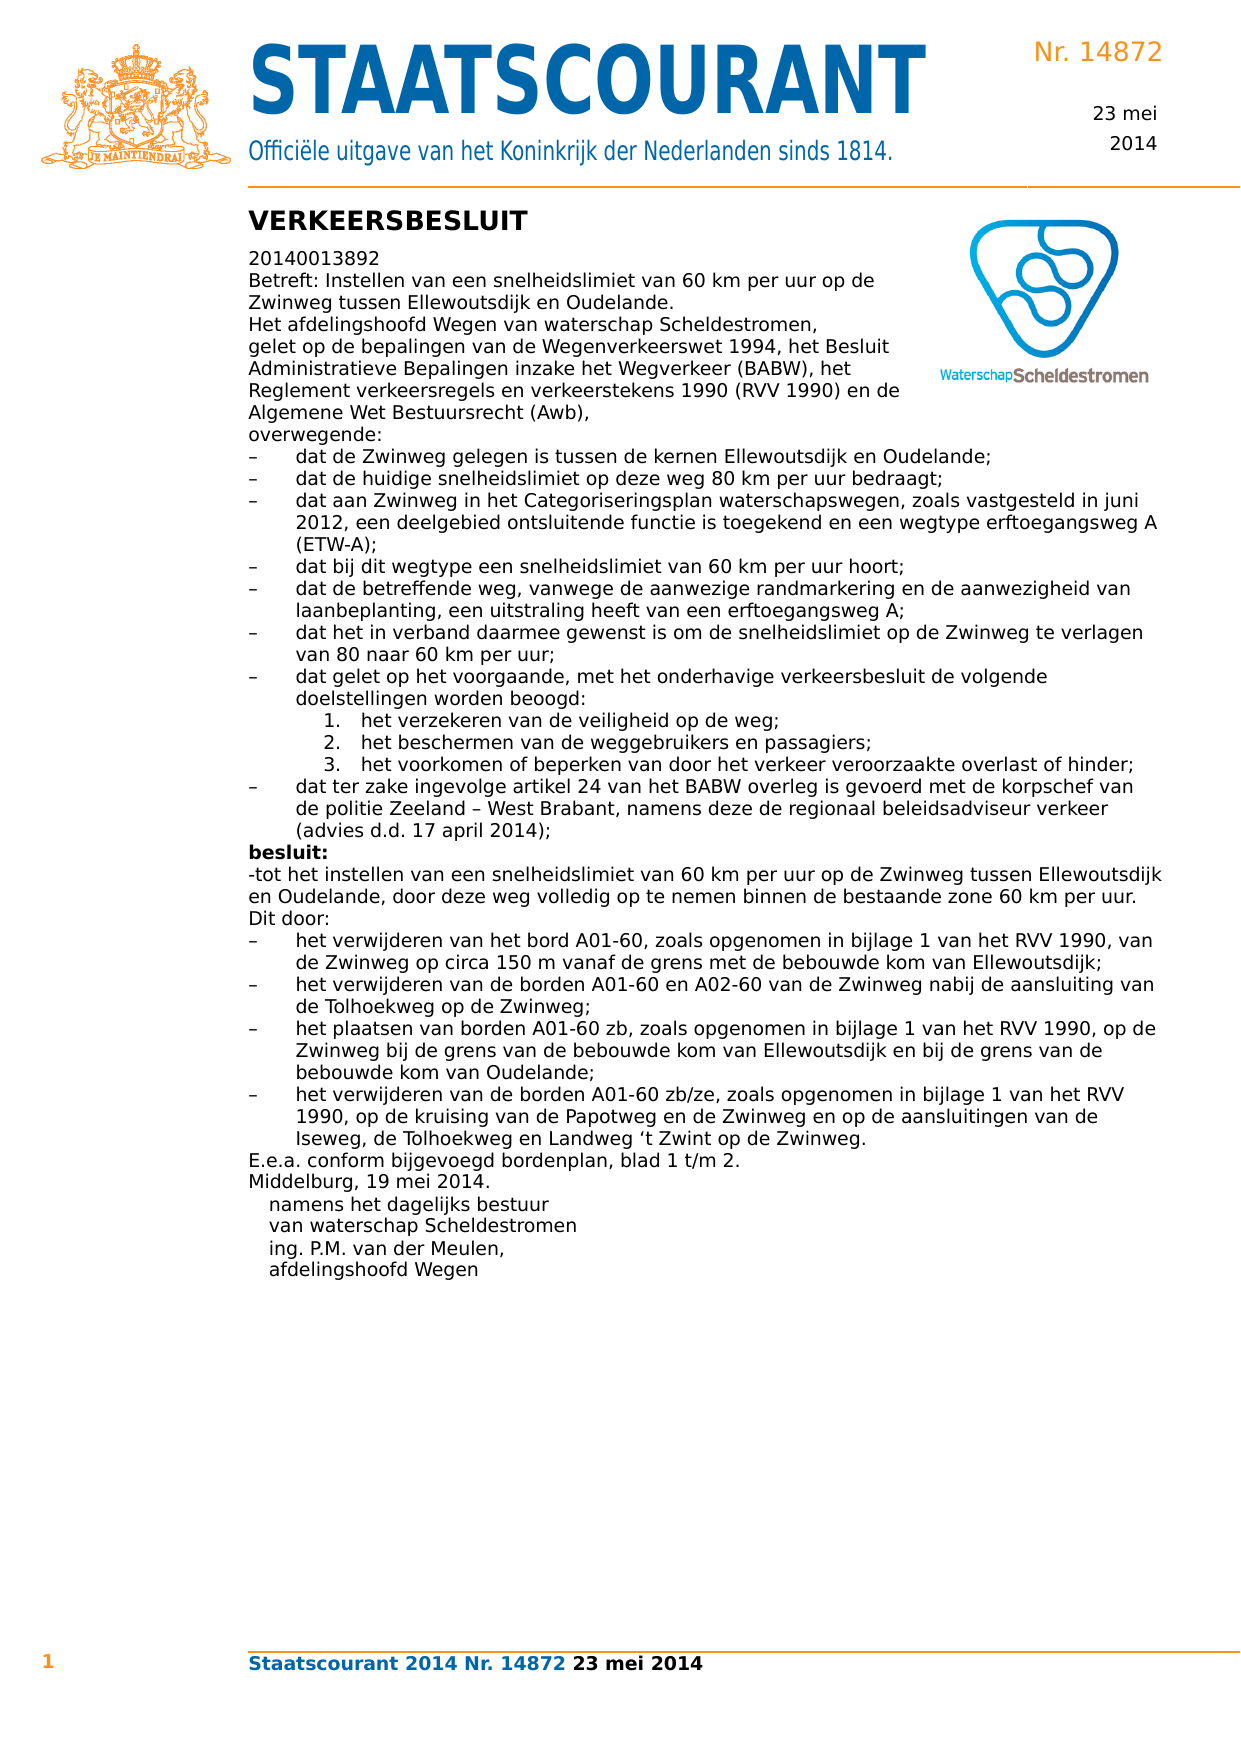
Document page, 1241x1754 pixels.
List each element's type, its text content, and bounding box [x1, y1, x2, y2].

subtitle VERKEERSBESLUIT [248, 206, 927, 237]
list het verzekeren van de veiligheid op de weg; [323, 710, 1163, 732]
subtitle 20140013892 [248, 248, 927, 270]
text ing. P.M. van der Meulen, [248, 1237, 1163, 1259]
text van waterschap Scheldestromen [248, 1215, 1163, 1237]
text namens het dagelijks bestuur [248, 1193, 1163, 1215]
list het verwijderen van de borden A01-60 zb/ze, zoals opgenomen in bijlage 1 van het RVV 1990, op de kruising van de Papotweg en de Zwinweg en op de aansluitingen van de Iseweg, de Tolhoekweg en Landweg ‘t Zwint op de Zwinweg. [248, 1083, 1163, 1149]
subtitle gelet op de bepalingen van de Wegenverkeerswet 1994, het Besluit Administratieve Bepalingen inzake het Wegverkeer (BABW), het Reglement verkeersregels en verkeerstekens 1990 (RVV 1990) en de Algemene Wet Bestuursrecht (Awb), [248, 336, 1163, 424]
list het voorkomen of beperken van door het verkeer veroorzaakte overlast of hinder; [323, 754, 1163, 776]
list dat bij dit wegtype een snelheidslimiet van 60 km per uur hoort; [248, 556, 1163, 578]
list het plaatsen van borden A01-60 zb, zoals opgenomen in bijlage 1 van het RVV 1990, op de Zwinweg bij de grens van de bebouwde kom van Ellewoutsdijk en bij de grens van de bebouwde kom van Oudelande; [248, 1018, 1163, 1083]
list dat gelet op het voorgaande, met het onderhavige verkeersbesluit de volgende doelstellingen worden beoogd: [248, 666, 1163, 710]
list dat de betreffende weg, vanwege de aanwezige randmarkering en de aanwezigheid van laanbeplanting, een uitstraling heeft van een erftoegangsweg A; [248, 578, 1163, 622]
list dat het in verband daarmee gewenst is om de snelheidslimiet op de Zwinweg te verlagen van 80 naar 60 km per uur; [248, 622, 1163, 666]
subtitle Dit door: [248, 908, 1163, 930]
list het beschermen van de weggebruikers en passagiers; [323, 732, 1163, 754]
list het verwijderen van de borden A01-60 en A02-60 van de Zwinweg nabij de aansluiting van de Tolhoekweg op de Zwinweg; [248, 974, 1163, 1018]
text besluit: [248, 842, 1163, 864]
list dat aan Zwinweg in het Categoriseringsplan waterschapswegen, zoals vastgesteld in juni 2012, een deelgebied ontsluitende functie is toegekend en een wegtype erftoegangsweg A (ETW-A); [248, 490, 1163, 556]
subtitle Het afdelingshoofd Wegen van waterschap Scheldestromen, [248, 314, 927, 336]
text afdelingshoofd Wegen [248, 1259, 1163, 1281]
text -tot het instellen van een snelheidslimiet van 60 km per uur op de Zwinweg tussen Ellewoutsdijk en Oudelande, door deze weg volledig op te nemen binnen de bestaande zone 60 km per uur. [248, 864, 1163, 908]
list dat de Zwinweg gelegen is tussen de kernen Ellewoutsdijk en Oudelande; [248, 446, 1163, 468]
subtitle overwegende: [248, 424, 1163, 446]
picture [927, 205, 1164, 419]
subtitle Middelburg, 19 mei 2014. [248, 1171, 1163, 1193]
subtitle E.e.a. conform bijgevoegd bordenplan, blad 1 t/m 2. [248, 1149, 1163, 1171]
list dat de huidige snelheidslimiet op deze weg 80 km per uur bedraagt; [248, 468, 1163, 490]
list het verwijderen van het bord A01-60, zoals opgenomen in bijlage 1 van het RVV 1990, van de Zwinweg op circa 150 m vanaf de grens met de bebouwde kom van Ellewoutsdijk; [248, 930, 1163, 974]
subtitle Betreft: Instellen van een snelheidslimiet van 60 km per uur op de Zwinweg tussen Ellewoutsdijk en Oudelande. [248, 270, 927, 314]
picture [41, 44, 231, 169]
list dat ter zake ingevolge artikel 24 van het BABW overleg is gevoerd met de korpschef van de politie Zeeland – West Brabant, namens deze de regionaal beleidsadviseur verkeer (advies d.d. 17 april 2014); [248, 776, 1163, 842]
